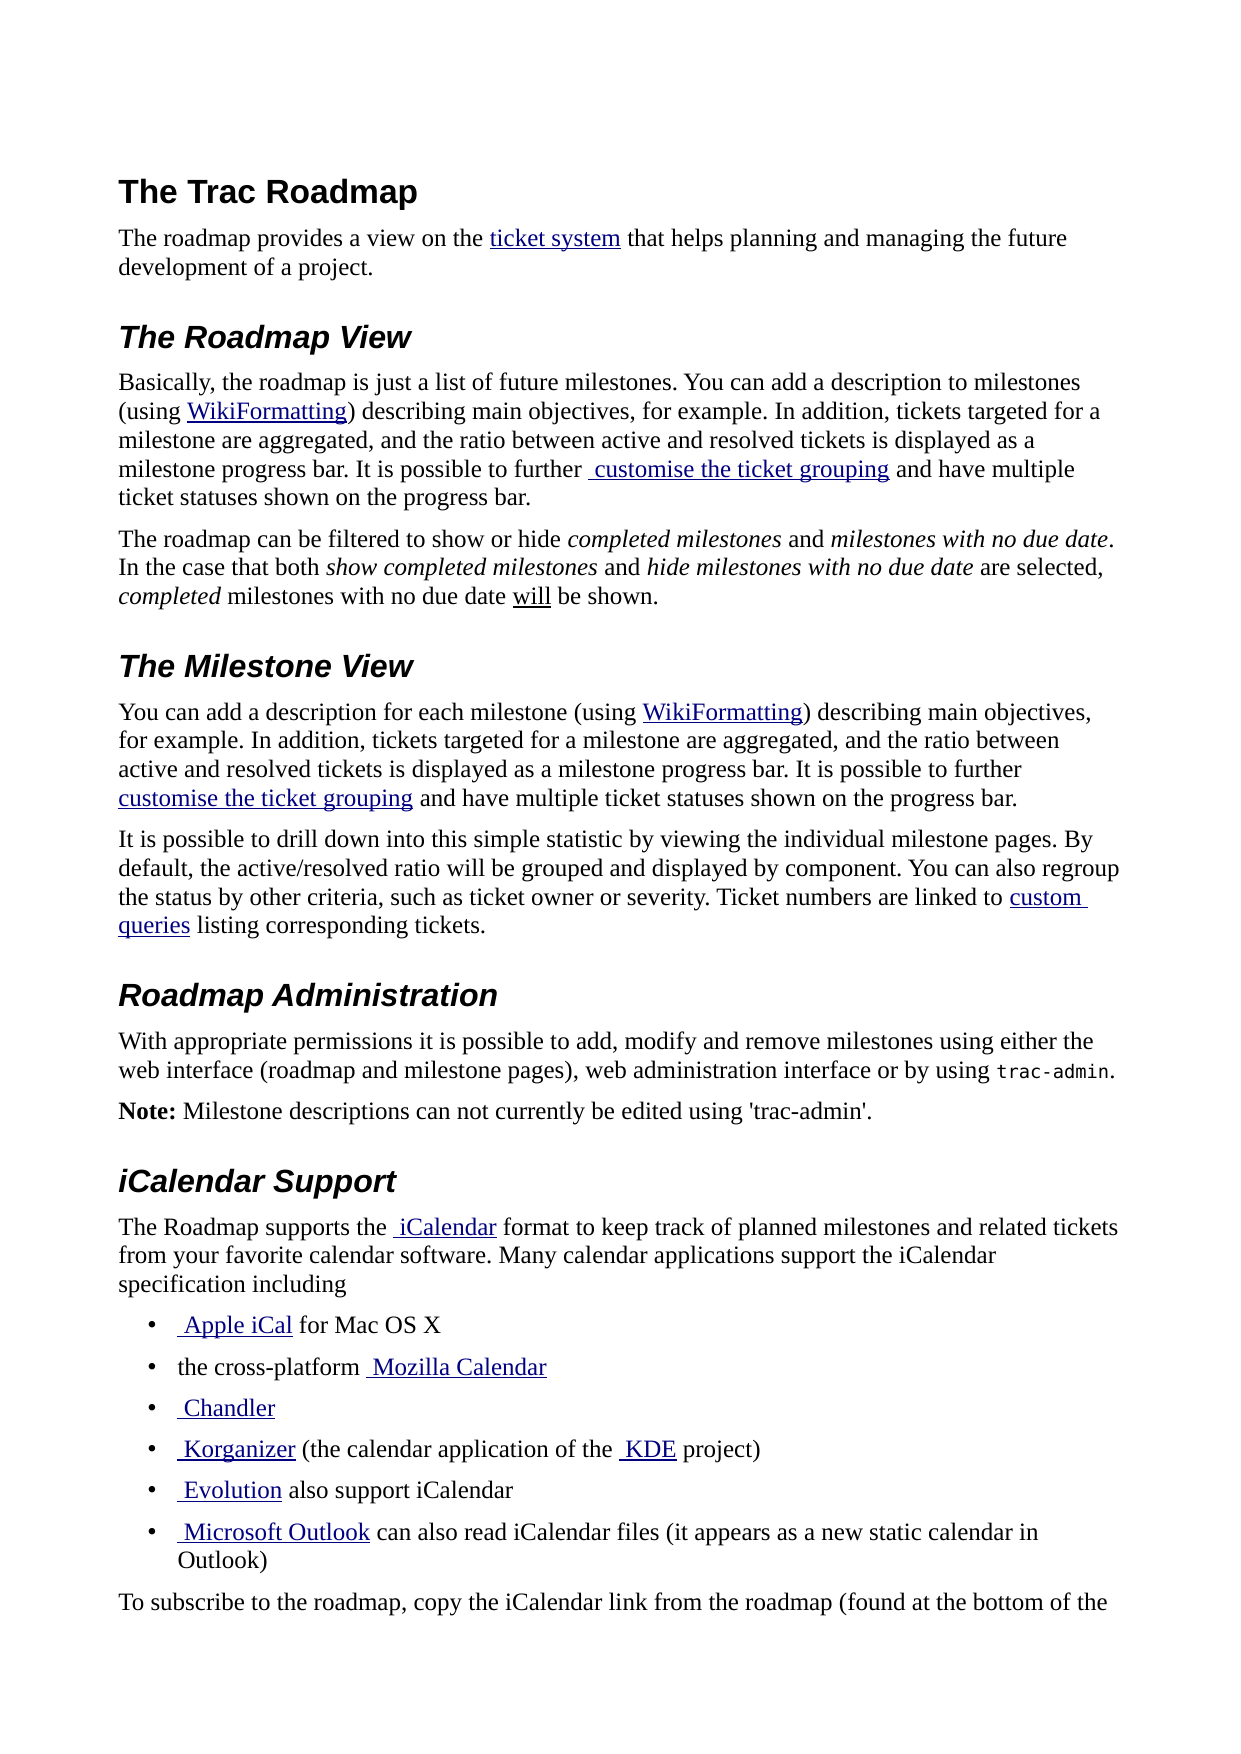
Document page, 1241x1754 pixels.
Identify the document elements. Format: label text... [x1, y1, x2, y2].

text Note: Milestone descriptions can not currently be edited using 'trac-admin'. [118, 1096, 1122, 1125]
text You can add a description for each milestone (using WikiFormatting) describing main objectives, for example. In addition, tickets targeted for a milestone are aggregated, and the ratio between active and resolved tickets is displayed as a milestone progress bar. It is possible to further customise the ticket grouping and have multiple ticket statuses shown on the progress bar. [118, 697, 1122, 812]
text The Roadmap supports the iCalendar format to keep track of planned milestones and related tickets from your favorite calendar software. Many calendar applications support the iCalendar specification including [118, 1212, 1122, 1298]
list the cross-platform Mozilla Calendar [148, 1352, 1122, 1381]
subtitle iCalendar Support [118, 1162, 1122, 1199]
text To subscribe to the roadmap, copy the iCalendar link from the roadmap (found at the bottom of the [118, 1587, 1122, 1616]
text Basically, the roadmap is just a list of future milestones. You can add a description to milestones (using WikiFormatting) describing main objectives, for example. In addition, tickets targeted for a milestone are aggregated, and the ratio between active and resolved tickets is displayed as a milestone progress bar. It is possible to further customise the ticket grouping and have multiple ticket statuses shown on the progress bar. [118, 367, 1122, 511]
list Evolution also support iCalendar [148, 1476, 1122, 1504]
subtitle The Trac Roadmap [118, 172, 1122, 211]
list Korganizer (the calendar application of the KDE project) [148, 1434, 1122, 1463]
list Chandler [148, 1393, 1122, 1422]
subtitle The Roadmap View [118, 318, 1122, 355]
text The roadmap can be filtered to show or hide completed milestones and milestones with no due date. In the case that both show completed milestones and hide milestones with no due date are selected, completed milestones with no due date will be shown. [118, 524, 1122, 610]
text With appropriate permissions it is possible to add, modify and remove milestones using either the web interface (roadmap and milestone pages), web administration interface or by using trac-admin. [118, 1026, 1122, 1084]
subtitle The Milestone View [118, 647, 1122, 684]
text It is possible to drill down into this simple statistic by viewing the individual milestone pages. By default, the active/resolved ratio will be grouped and displayed by component. You can also regroup the status by other criteria, such as ticket owner or severity. Ticket numbers are linked to custom queries listing corresponding tickets. [118, 824, 1122, 939]
list Microsoft Outlook can also read iCalendar files (it appears as a new static calendar in Outlook) [148, 1517, 1122, 1574]
list Apple iCal for Mac OS X [148, 1311, 1122, 1339]
text The roadmap provides a view on the ticket system that helps planning and managing the future development of a project. [118, 223, 1122, 281]
subtitle Roadmap Administration [118, 977, 1122, 1014]
